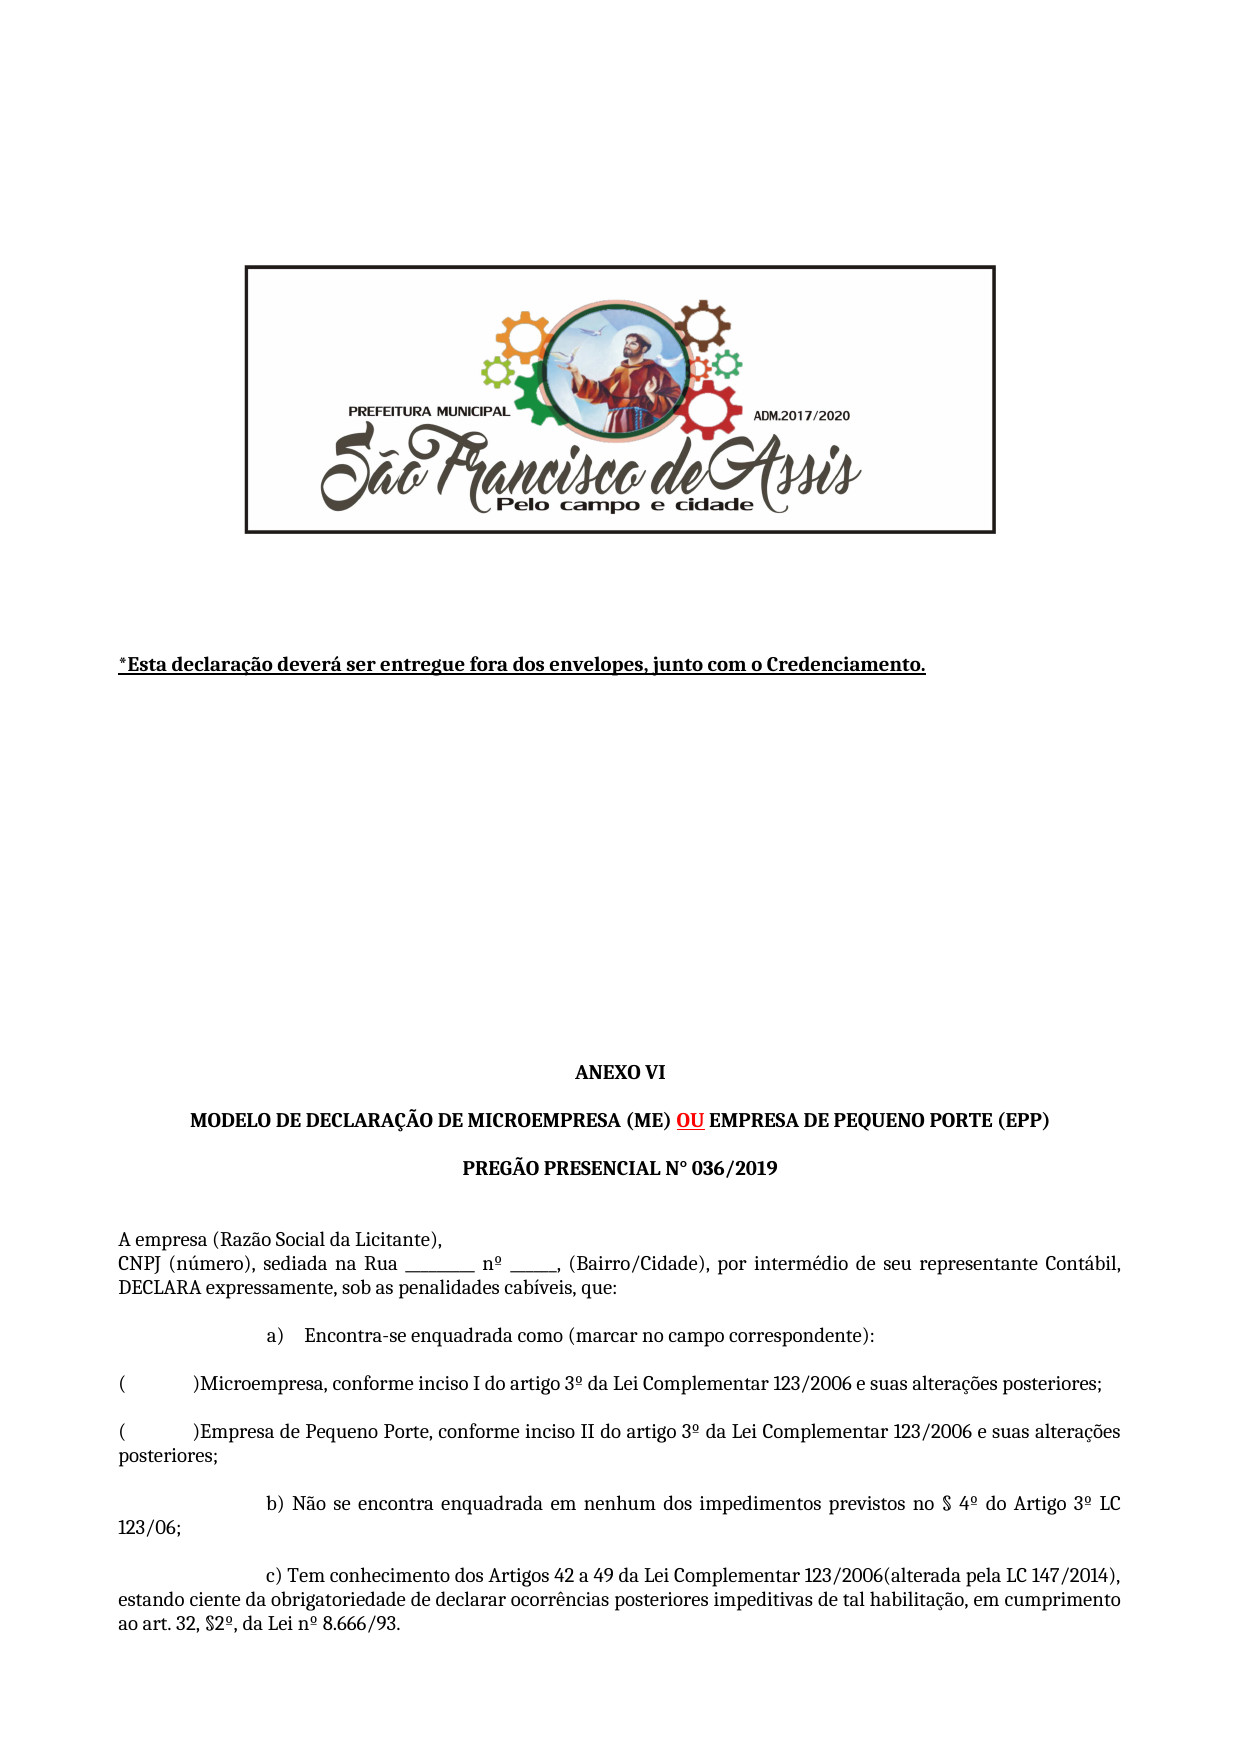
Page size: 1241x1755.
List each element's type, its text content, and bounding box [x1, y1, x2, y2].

text *Esta declaração deverá ser entregue fora dos envelopes, junto com o Credenciamento. [118, 653, 1122, 677]
text CNPJ (número), sediada na Rua _________ nº ______, (Bairro/Cidade), por intermédio de seu representante Contábil, DECLARA expressamente, sob as penalidades cabíveis, que: [118, 1252, 1122, 1300]
text ( )Empresa de Pequeno Porte, conforme inciso II do artigo 3º da Lei Complementar 123/2006 e suas alterações posteriores; [118, 1420, 1122, 1468]
text A empresa (Razão Social da Licitante), [118, 1228, 1122, 1252]
text b) Não se encontra enquadrada em nenhum dos impedimentos previstos no § 4º do Artigo 3º LC 123/06; [118, 1492, 1122, 1539]
text c) Tem conhecimento dos Artigos 42 a 49 da Lei Complementar 123/2006(alterada pela LC 147/2014), estando ciente da obrigatoriedade de declarar ocorrências posteriores impeditivas de tal habilitação, em cumprimento ao art. 32, §2º, da Lei nº 8.666/93. [118, 1563, 1122, 1635]
text ( )Microempresa, conforme inciso I do artigo 3º da Lei Complementar 123/2006 e suas alterações posteriores; [118, 1372, 1122, 1396]
list Encontra-se enquadrada como (marcar no campo correspondente): [267, 1324, 1122, 1348]
text ANEXO VI [118, 1060, 1122, 1084]
text MODELO DE DECLARAÇÃO DE MICROEMPRESA (ME) OU EMPRESA DE PEQUENO PORTE (EPP) [118, 1108, 1122, 1132]
text PREGÃO PRESENCIAL N° 036/2019 [118, 1156, 1122, 1180]
